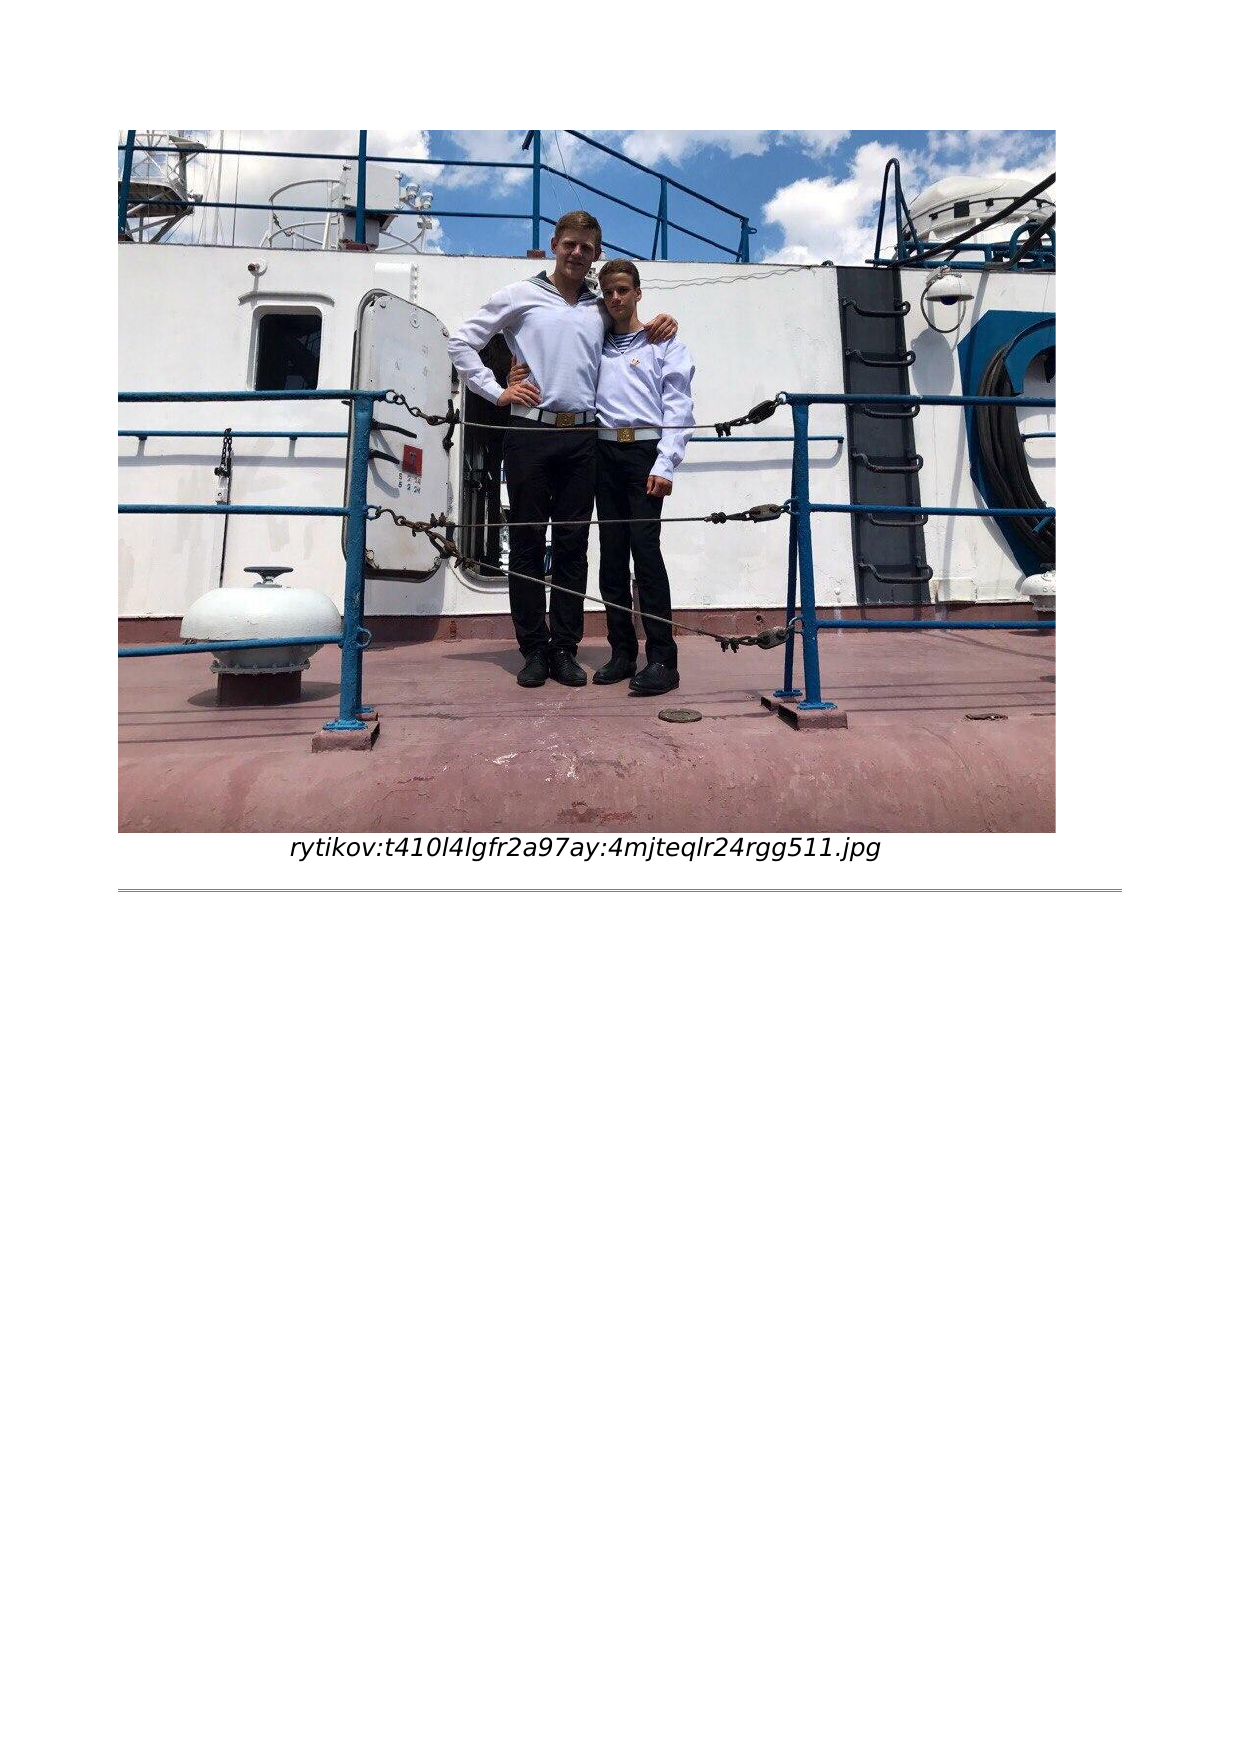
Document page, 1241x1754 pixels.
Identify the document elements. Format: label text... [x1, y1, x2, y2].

picture [118, 130, 1056, 833]
text rytikov:t410l4lgfr2a97ay:4mjteqlr24rgg511.jpg [118, 833, 1056, 862]
